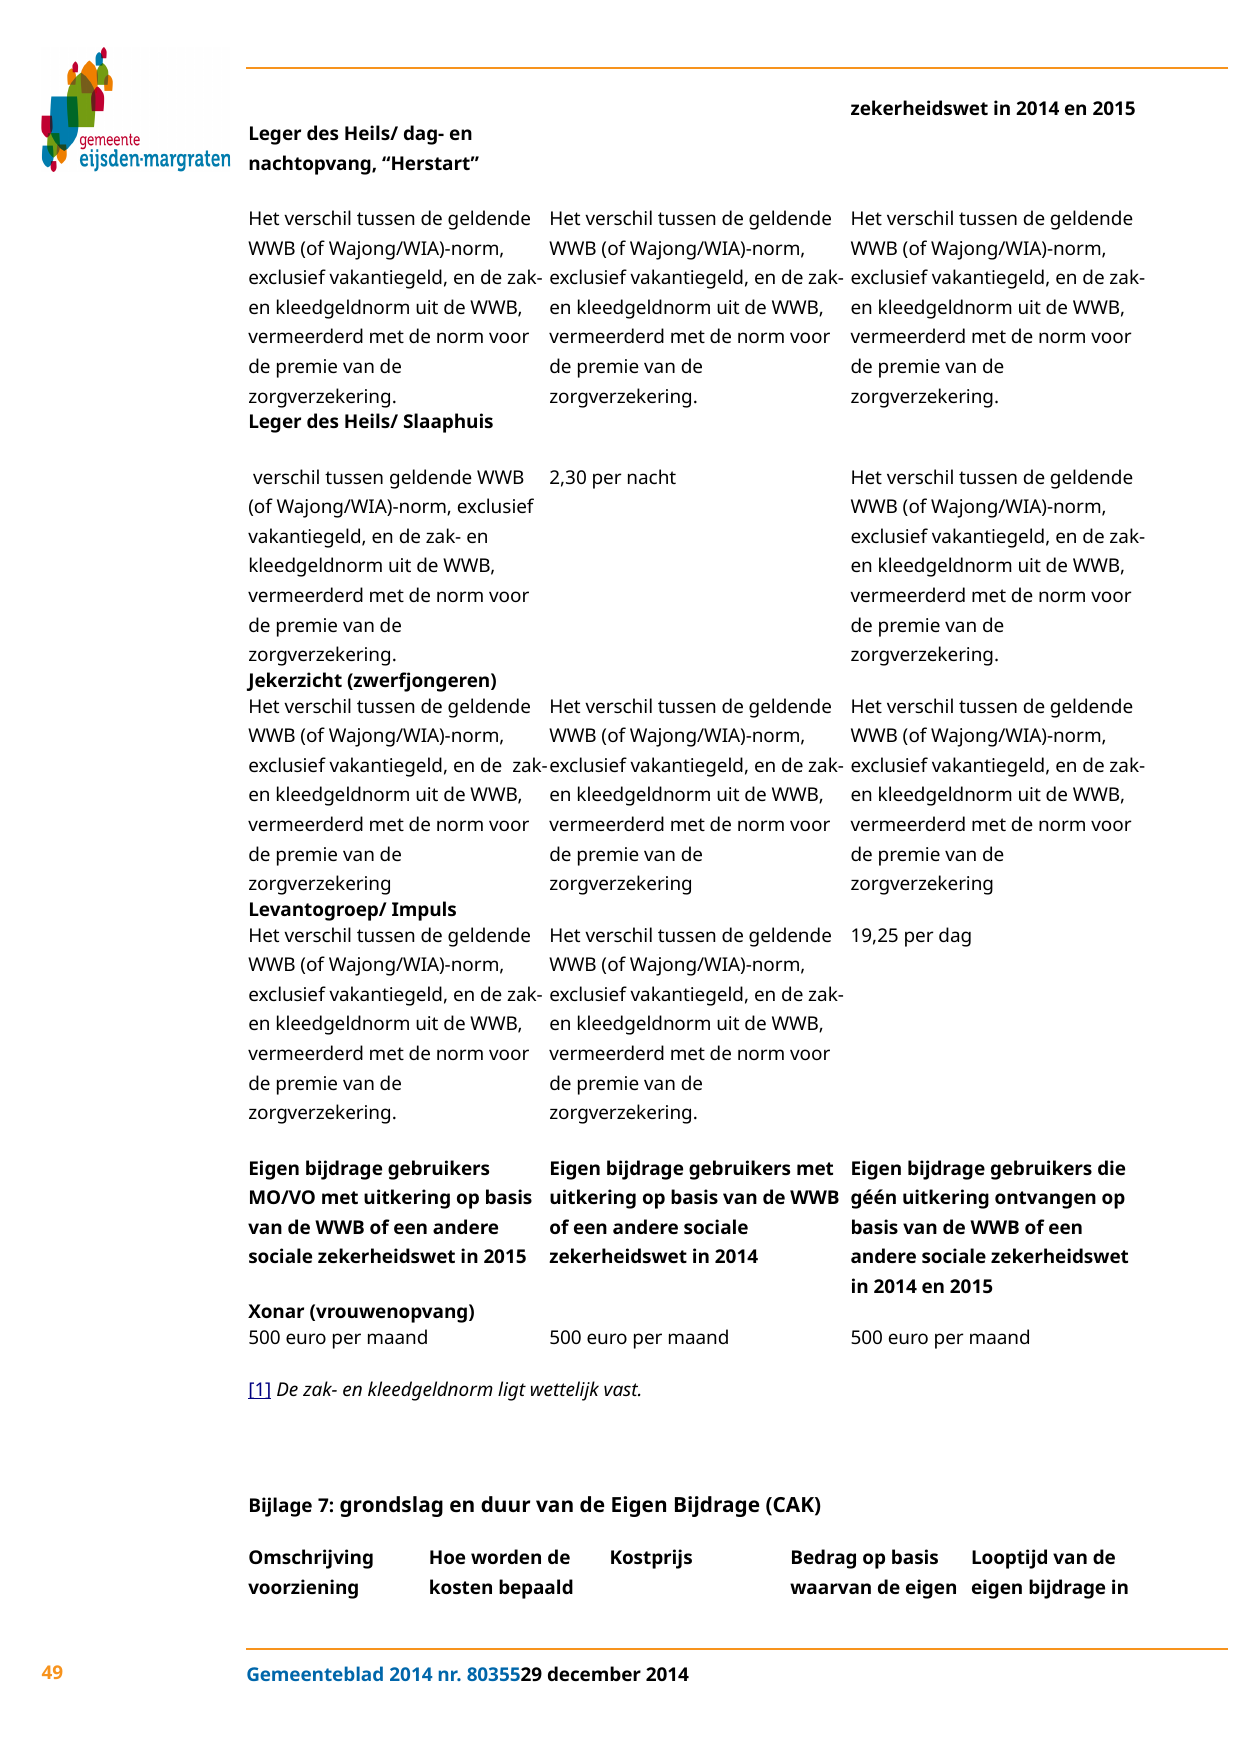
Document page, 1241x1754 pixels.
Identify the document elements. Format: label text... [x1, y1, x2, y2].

table_header zekerheidswet in 2014 en 2015 [850, 95, 1152, 121]
table_cell 19,25 per dag [850, 922, 1152, 1155]
table_cell Xonar (vrouwenopvang) [248, 1299, 549, 1324]
table_cell Het verschil tussen de geldende WWB (of Wajong/WIA)-norm, exclusief vakantiegeld, en de zak- en kleedgeldnorm uit de WWB, vermeerderd met de norm voor de premie van de zorgverzekering [248, 693, 549, 896]
table_cell Het verschil tussen de geldende WWB (of Wajong/WIA)-norm, exclusief vakantiegeld, en de zak- en kleedgeldnorm uit de WWB, vermeerderd met de norm voor de premie van de zorgverzekering. [850, 464, 1152, 667]
table_cell Het verschil tussen de geldende WWB (of Wajong/WIA)-norm, exclusief vakantiegeld, en de zak- en kleedgeldnorm uit de WWB, vermeerderd met de norm voor de premie van de zorgverzekering. [549, 205, 850, 409]
table_cell Het verschil tussen de geldende WWB (of Wajong/WIA)-norm, exclusief vakantiegeld, en de zak- en kleedgeldnorm uit de WWB, vermeerderd met de norm voor de premie van de zorgverzekering. [549, 922, 850, 1155]
table_header Bedrag op basis waarvan de eigen [790, 1545, 971, 1600]
table_header [248, 95, 549, 121]
table_header Hoe worden de kosten bepaald [429, 1545, 609, 1600]
table_cell 500 euro per maand [549, 1325, 850, 1350]
table_cell Het verschil tussen de geldende WWB (of Wajong/WIA)-norm, exclusief vakantiegeld, en de zak- en kleedgeldnorm uit de WWB, vermeerderd met de norm voor de premie van de zorgverzekering [549, 693, 850, 896]
table_cell 500 euro per maand [248, 1325, 549, 1350]
table_cell [549, 1299, 850, 1324]
table_header [549, 95, 850, 121]
table_cell Het verschil tussen de geldende WWB (of Wajong/WIA)-norm, exclusief vakantiegeld, en de zak- en kleedgeldnorm uit de WWB, vermeerderd met de norm voor de premie van de zorgverzekering. [248, 922, 549, 1155]
table_header Omschrijving voorziening [248, 1545, 429, 1600]
table_cell Leger des Heils/ Slaaphuis [248, 409, 549, 464]
table_cell Eigen bijdrage gebruikers MO/VO met uitkering op basis van de WWB of een andere sociale zekerheidswet in 2015 [248, 1155, 549, 1299]
table_cell Eigen bijdrage gebruikers die géén uitkering ontvangen op basis van de WWB of een andere sociale zekerheidswet in 2014 en 2015 [850, 1155, 1152, 1299]
table_cell [549, 896, 850, 922]
table_cell Het verschil tussen de geldende WWB (of Wajong/WIA)-norm, exclusief vakantiegeld, en de zak- en kleedgeldnorm uit de WWB, vermeerderd met de norm voor de premie van de zorgverzekering. [850, 205, 1152, 409]
table_cell [549, 121, 850, 205]
table_cell Het verschil tussen de geldende WWB (of Wajong/WIA)-norm, exclusief vakantiegeld, en de zak- en kleedgeldnorm uit de WWB, vermeerderd met de norm voor de premie van de zorgverzekering [850, 693, 1152, 896]
table_cell Eigen bijdrage gebruikers met uitkering op basis van de WWB of een andere sociale zekerheidswet in 2014 [549, 1155, 850, 1299]
text [1] De zak- en kleedgeldnorm ligt wettelijk vast. [248, 1376, 1152, 1402]
table_cell Levantogroep/ Impuls [248, 896, 549, 922]
table_cell [549, 667, 850, 693]
picture [41, 47, 231, 172]
table_header Kostprijs [609, 1545, 790, 1600]
table_cell Het verschil tussen de geldende WWB (of Wajong/WIA)-norm, exclusief vakantiegeld, en de zak- en kleedgeldnorm uit de WWB, vermeerderd met de norm voor de premie van de zorgverzekering. [248, 205, 549, 409]
table_cell [549, 409, 850, 464]
table_header Looptijd van de eigen bijdrage in [971, 1545, 1152, 1600]
table_cell 500 euro per maand [850, 1325, 1152, 1350]
table_cell Leger des Heils/ dag- en nachtopvang, “Herstart” [248, 121, 549, 205]
table_cell Jekerzicht (zwerfjongeren) [248, 667, 549, 693]
text Bijlage 7: grondslag en duur van de Eigen Bijdrage (CAK) [248, 1490, 1152, 1519]
table_cell verschil tussen geldende WWB (of Wajong/WIA)-norm, exclusief vakantiegeld, en de zak- en kleedgeldnorm uit de WWB, vermeerderd met de norm voor de premie van de zorgverzekering. [248, 464, 549, 667]
table_cell 2,30 per nacht [549, 464, 850, 667]
